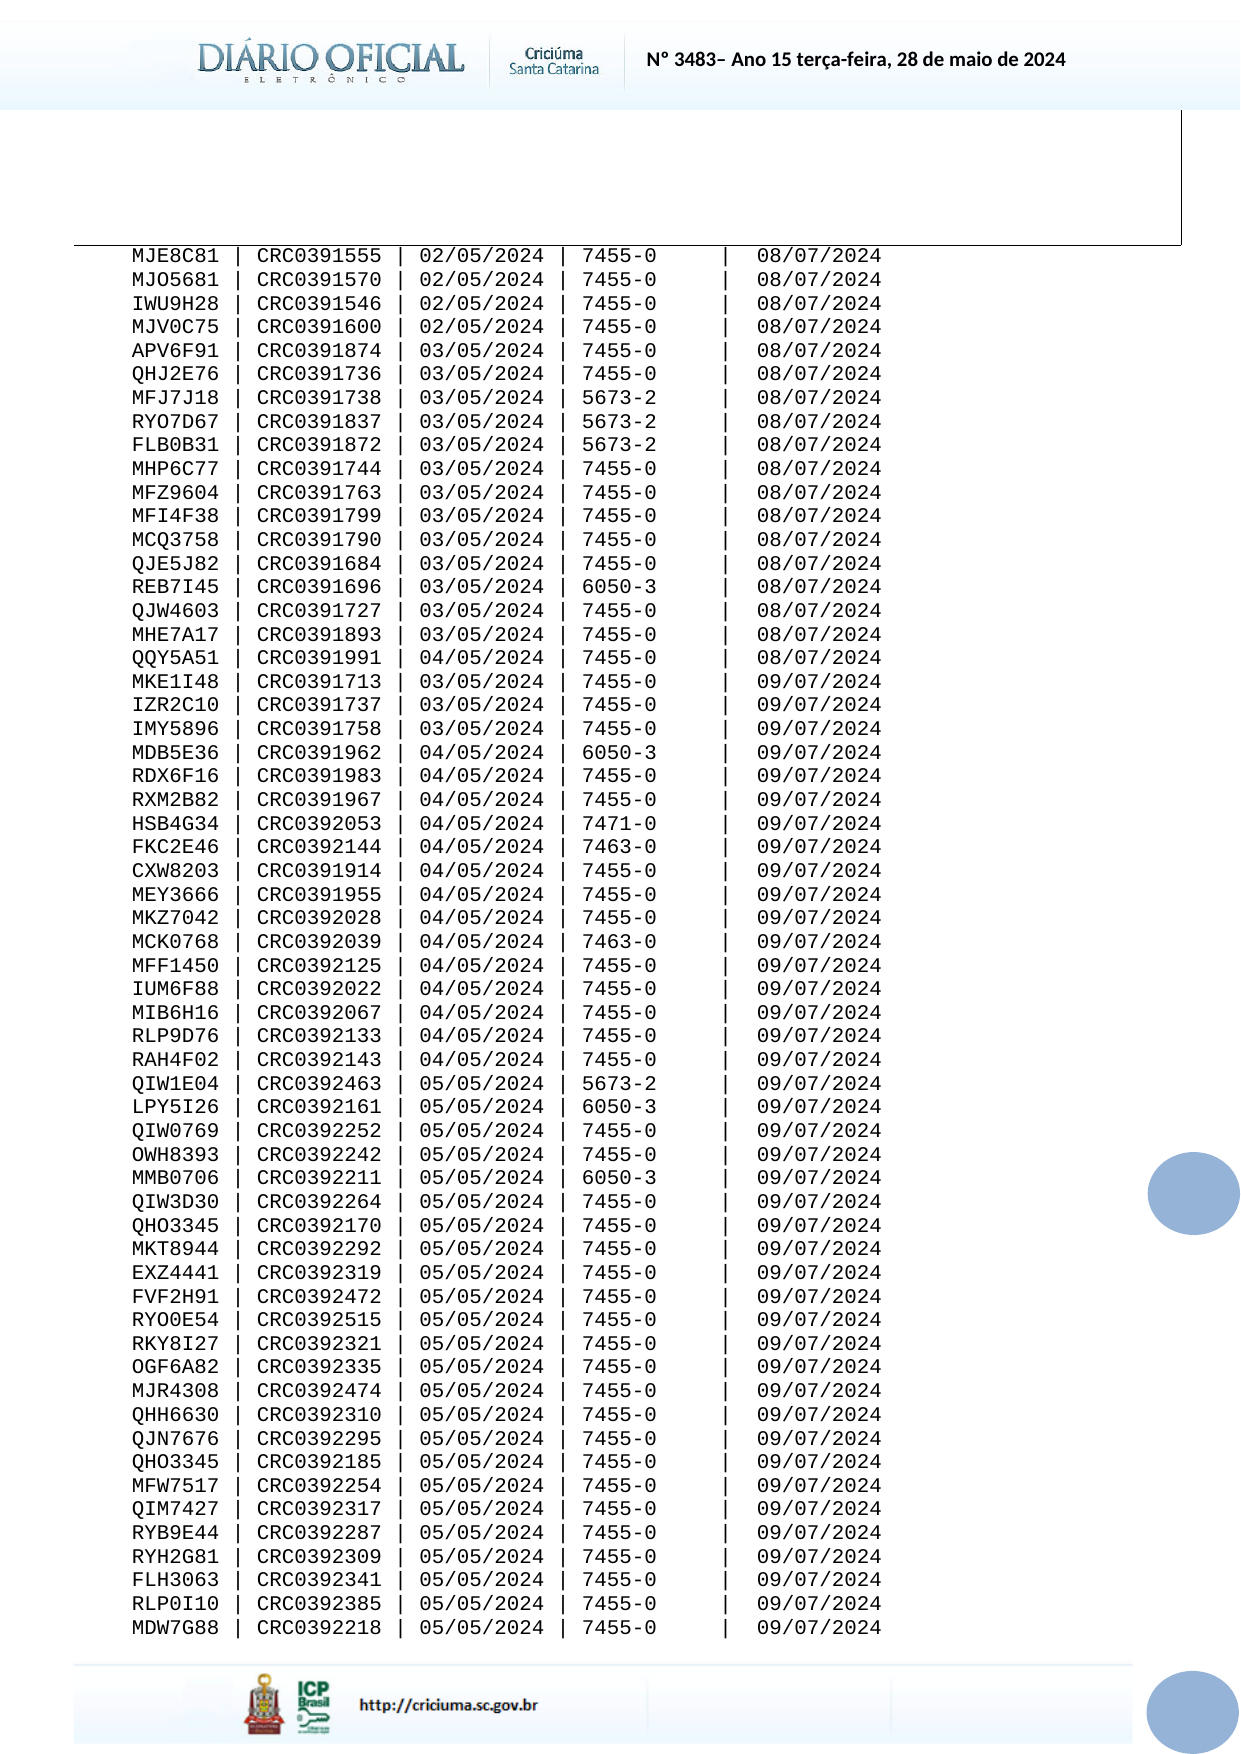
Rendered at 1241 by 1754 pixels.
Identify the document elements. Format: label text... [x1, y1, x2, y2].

text QHJ2E76 | CRC0391736 | 03/05/2024 | 7455-0 | 08/07/2024 [44, 363, 1181, 387]
text MJO5681 | CRC0391570 | 02/05/2024 | 7455-0 | 08/07/2024 [44, 269, 1181, 292]
text MHE7A17 | CRC0391893 | 03/05/2024 | 7455-0 | 08/07/2024 [44, 623, 1181, 647]
text QIW3D30 | CRC0392264 | 05/05/2024 | 7455-0 | 09/07/2024 [44, 1191, 1153, 1215]
text APV6F91 | CRC0391874 | 03/05/2024 | 7455-0 | 08/07/2024 [44, 340, 1181, 363]
text MKZ7042 | CRC0392028 | 04/05/2024 | 7455-0 | 09/07/2024 [44, 907, 1181, 931]
text MIB6H16 | CRC0392067 | 04/05/2024 | 7455-0 | 09/07/2024 [44, 1002, 1181, 1026]
text RDX6F16 | CRC0391983 | 04/05/2024 | 7455-0 | 09/07/2024 [44, 765, 1181, 789]
text REB7I45 | CRC0391696 | 03/05/2024 | 6050-3 | 08/07/2024 [44, 576, 1181, 600]
text MJV0C75 | CRC0391600 | 02/05/2024 | 7455-0 | 08/07/2024 [44, 316, 1181, 340]
text QHO3345 | CRC0392170 | 05/05/2024 | 7455-0 | 09/07/2024 [44, 1215, 1181, 1238]
text QJE5J82 | CRC0391684 | 03/05/2024 | 7455-0 | 08/07/2024 [44, 553, 1181, 576]
text MCQ3758 | CRC0391790 | 03/05/2024 | 7455-0 | 08/07/2024 [44, 529, 1181, 553]
text QIW0769 | CRC0392252 | 05/05/2024 | 7455-0 | 09/07/2024 [44, 1120, 1181, 1144]
text FLB0B31 | CRC0391872 | 03/05/2024 | 5673-2 | 08/07/2024 [44, 434, 1181, 458]
text MMB0706 | CRC0392211 | 05/05/2024 | 6050-3 | 09/07/2024 [44, 1167, 1157, 1191]
text IUM6F88 | CRC0392022 | 04/05/2024 | 7455-0 | 09/07/2024 [44, 978, 1181, 1002]
text QJN7676 | CRC0392295 | 05/05/2024 | 7455-0 | 09/07/2024 [44, 1427, 1181, 1451]
text RYH2G81 | CRC0392309 | 05/05/2024 | 7455-0 | 09/07/2024 [44, 1546, 1181, 1569]
text IZR2C10 | CRC0391737 | 03/05/2024 | 7455-0 | 09/07/2024 [44, 694, 1181, 718]
text MFW7517 | CRC0392254 | 05/05/2024 | 7455-0 | 09/07/2024 [44, 1475, 1181, 1498]
text RKY8I27 | CRC0392321 | 05/05/2024 | 7455-0 | 09/07/2024 [44, 1333, 1181, 1357]
text MFF1450 | CRC0392125 | 04/05/2024 | 7455-0 | 09/07/2024 [44, 954, 1181, 978]
text MFI4F38 | CRC0391799 | 03/05/2024 | 7455-0 | 08/07/2024 [44, 505, 1181, 529]
text QIW1E04 | CRC0392463 | 05/05/2024 | 5673-2 | 09/07/2024 [44, 1073, 1181, 1096]
text OWH8393 | CRC0392242 | 05/05/2024 | 7455-0 | 09/07/2024 [44, 1144, 1181, 1167]
text QHH6630 | CRC0392310 | 05/05/2024 | 7455-0 | 09/07/2024 [44, 1404, 1181, 1427]
text QJW4603 | CRC0391727 | 03/05/2024 | 7455-0 | 08/07/2024 [44, 600, 1181, 623]
text LPY5I26 | CRC0392161 | 05/05/2024 | 6050-3 | 09/07/2024 [44, 1096, 1181, 1120]
text MJR4308 | CRC0392474 | 05/05/2024 | 7455-0 | 09/07/2024 [44, 1380, 1181, 1404]
text QHO3345 | CRC0392185 | 05/05/2024 | 7455-0 | 09/07/2024 [44, 1451, 1181, 1475]
text RYO7D67 | CRC0391837 | 03/05/2024 | 5673-2 | 08/07/2024 [44, 411, 1181, 434]
text QIM7427 | CRC0392317 | 05/05/2024 | 7455-0 | 09/07/2024 [44, 1498, 1181, 1522]
text MDB5E36 | CRC0391962 | 04/05/2024 | 6050-3 | 09/07/2024 [44, 742, 1181, 765]
text MCK0768 | CRC0392039 | 04/05/2024 | 7463-0 | 09/07/2024 [44, 931, 1181, 954]
text FKC2E46 | CRC0392144 | 04/05/2024 | 7463-0 | 09/07/2024 [44, 836, 1181, 860]
text MKE1I48 | CRC0391713 | 03/05/2024 | 7455-0 | 09/07/2024 [44, 671, 1181, 694]
text MFJ7J18 | CRC0391738 | 03/05/2024 | 5673-2 | 08/07/2024 [44, 387, 1181, 411]
text IWU9H28 | CRC0391546 | 02/05/2024 | 7455-0 | 08/07/2024 [44, 292, 1181, 316]
text MKT8944 | CRC0392292 | 05/05/2024 | 7455-0 | 09/07/2024 [44, 1238, 1181, 1262]
text CXW8203 | CRC0391914 | 04/05/2024 | 7455-0 | 09/07/2024 [44, 860, 1181, 884]
text QQY5A51 | CRC0391991 | 04/05/2024 | 7455-0 | 08/07/2024 [44, 647, 1181, 671]
text MHP6C77 | CRC0391744 | 03/05/2024 | 7455-0 | 08/07/2024 [44, 458, 1181, 482]
text MDW7G88 | CRC0392218 | 05/05/2024 | 7455-0 | 09/07/2024 [44, 1617, 1181, 1640]
text MJE8C81 | CRC0391555 | 02/05/2024 | 7455-0 | 08/07/2024 [44, 245, 1181, 269]
text RXM2B82 | CRC0391967 | 04/05/2024 | 7455-0 | 09/07/2024 [44, 789, 1181, 813]
text FVF2H91 | CRC0392472 | 05/05/2024 | 7455-0 | 09/07/2024 [44, 1286, 1181, 1309]
text IMY5896 | CRC0391758 | 03/05/2024 | 7455-0 | 09/07/2024 [44, 718, 1181, 742]
text OGF6A82 | CRC0392335 | 05/05/2024 | 7455-0 | 09/07/2024 [44, 1357, 1181, 1380]
text MEY3666 | CRC0391955 | 04/05/2024 | 7455-0 | 09/07/2024 [44, 884, 1181, 907]
text RAH4F02 | CRC0392143 | 04/05/2024 | 7455-0 | 09/07/2024 [44, 1049, 1181, 1073]
text RYB9E44 | CRC0392287 | 05/05/2024 | 7455-0 | 09/07/2024 [44, 1522, 1181, 1546]
text EXZ4441 | CRC0392319 | 05/05/2024 | 7455-0 | 09/07/2024 [44, 1262, 1181, 1286]
text FLH3063 | CRC0392341 | 05/05/2024 | 7455-0 | 09/07/2024 [44, 1569, 1181, 1593]
text MFZ9604 | CRC0391763 | 03/05/2024 | 7455-0 | 08/07/2024 [44, 482, 1181, 505]
text RYO0E54 | CRC0392515 | 05/05/2024 | 7455-0 | 09/07/2024 [44, 1309, 1181, 1333]
text HSB4G34 | CRC0392053 | 04/05/2024 | 7471-0 | 09/07/2024 [44, 813, 1181, 836]
text RLP9D76 | CRC0392133 | 04/05/2024 | 7455-0 | 09/07/2024 [44, 1026, 1181, 1049]
text RLP0I10 | CRC0392385 | 05/05/2024 | 7455-0 | 09/07/2024 [44, 1593, 1181, 1617]
